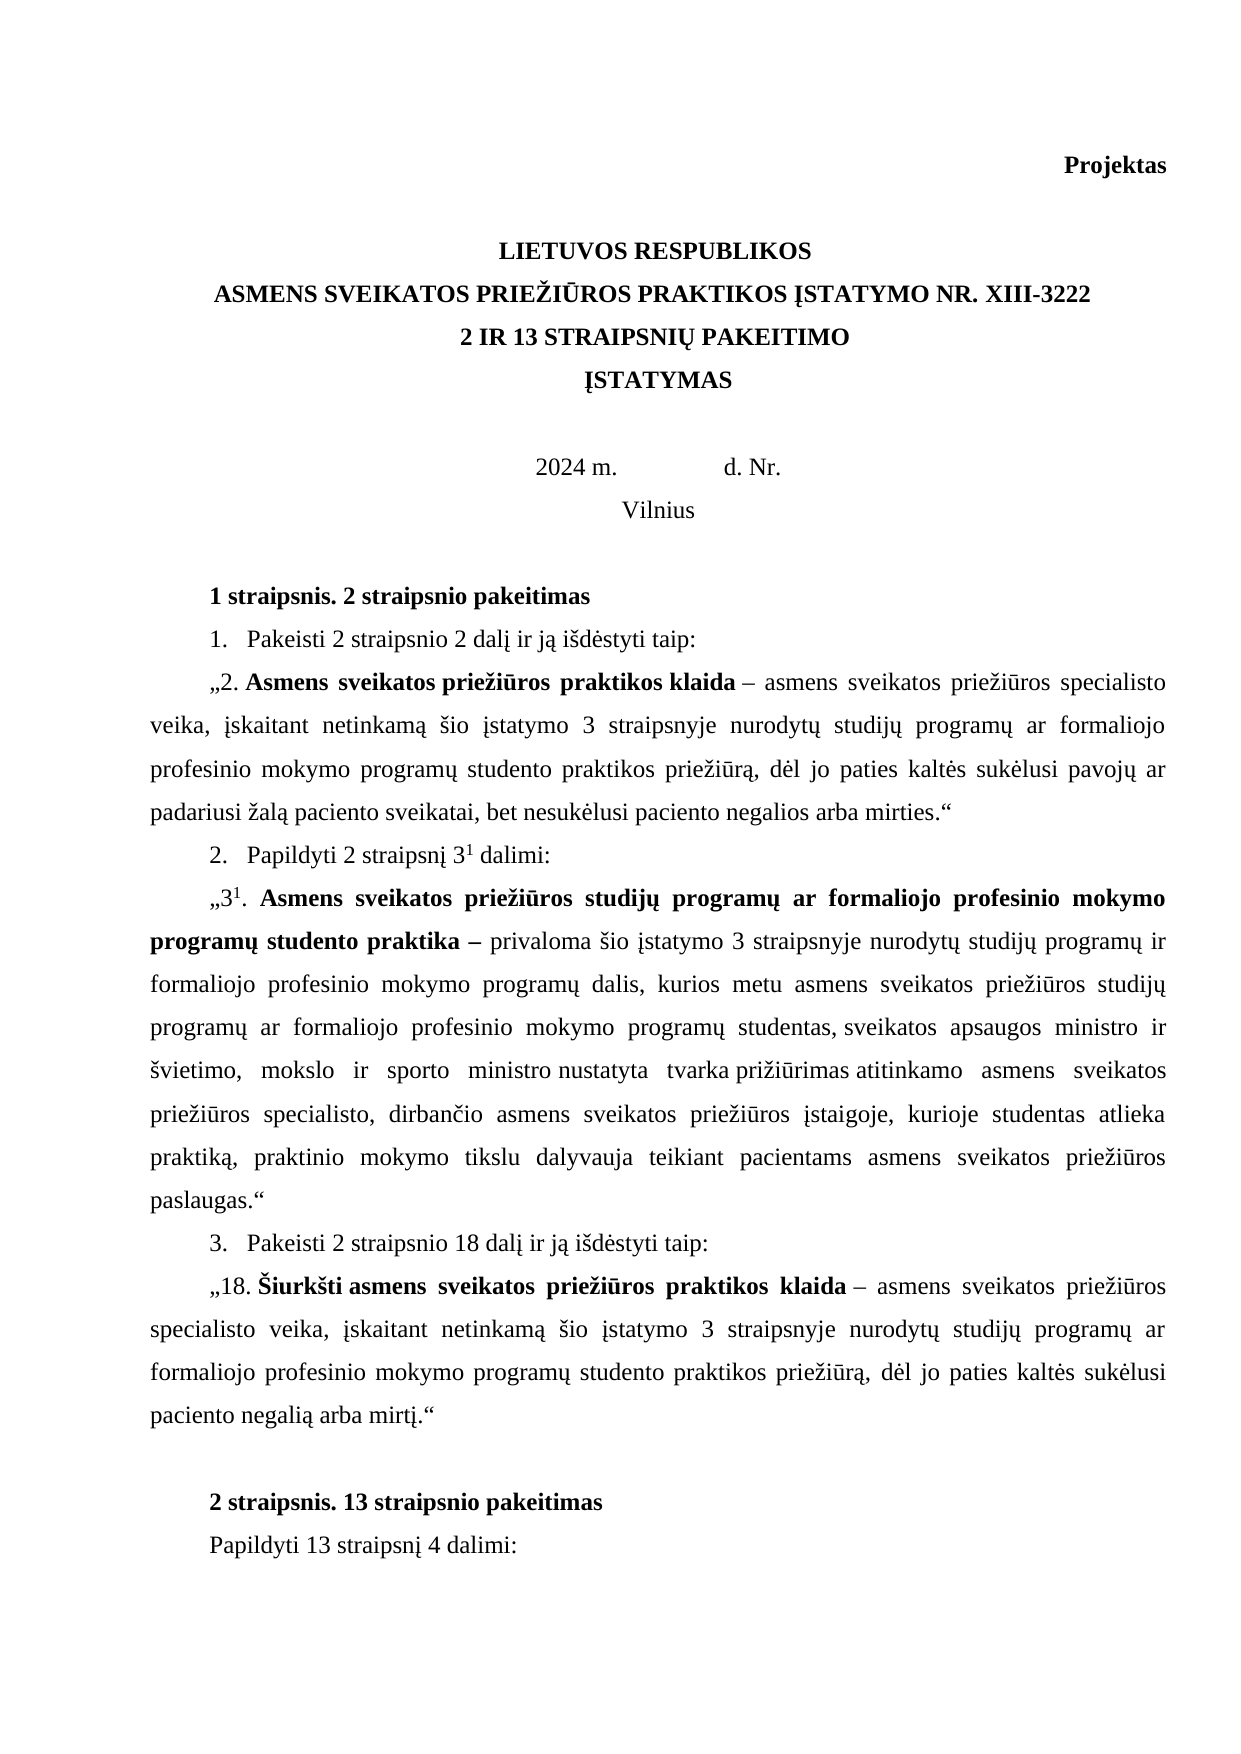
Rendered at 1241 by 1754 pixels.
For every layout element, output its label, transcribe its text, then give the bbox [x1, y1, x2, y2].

text 2 IR 13 STRAIPSNIŲ PAKEITIMO [150, 322, 1167, 351]
text „2. Asmens sveikatos priežiūros praktikos klaida – asmens sveikatos priežiūros specialisto veika, įskaitant netinkamą šio įstatymo 3 straipsnyje nurodytų studijų programų ar formaliojo profesinio mokymo programų studento praktikos priežiūrą, dėl jo paties kaltės sukėlusi pavojų ar padariusi žalą paciento sveikatai, bet nesukėlusi paciento negalios arba mirties.“ [150, 667, 1167, 826]
text „18. Šiurkšti asmens sveikatos priežiūros praktikos klaida – asmens sveikatos priežiūros specialisto veika, įskaitant netinkamą šio įstatymo 3 straipsnyje nurodytų studijų programų ar formaliojo profesinio mokymo programų studento praktikos priežiūrą, dėl jo paties kaltės sukėlusi paciento negalią arba mirtį.“ [150, 1271, 1167, 1429]
text 2 straipsnis. 13 straipsnio pakeitimas [150, 1487, 1167, 1516]
text 2. Papildyti 2 straipsnį 31 dalimi: [209, 840, 1167, 869]
text 2024 m. d. Nr. [150, 452, 1167, 481]
text 1 straipsnis. 2 straipsnio pakeitimas [209, 581, 1167, 610]
text Projektas [690, 150, 1167, 179]
text LIETUVOS RESPUBLIKOS [150, 236, 1167, 265]
text ĮSTATYMAS [150, 366, 1167, 394]
text Papildyti 13 straipsnį 4 dalimi: [150, 1530, 1167, 1559]
text 1. Pakeisti 2 straipsnio 2 dalį ir ją išdėstyti taip: [209, 624, 1167, 653]
text „31. Asmens sveikatos priežiūros studijų programų ar formaliojo profesinio mokymo programų studento praktika – privaloma šio įstatymo 3 straipsnyje nurodytų studijų programų ir formaliojo profesinio mokymo programų dalis, kurios metu asmens sveikatos priežiūros studijų programų ar formaliojo profesinio mokymo programų studentas, sveikatos apsaugos ministro ir švietimo, mokslo ir sporto ministro nustatyta tvarka prižiūrimas atitinkamo asmens sveikatos priežiūros specialisto, dirbančio asmens sveikatos priežiūros įstaigoje, kurioje studentas atlieka praktiką, praktinio mokymo tikslu dalyvauja teikiant pacientams asmens sveikatos priežiūros paslaugas.“ [150, 883, 1167, 1214]
text Vilnius [150, 495, 1167, 524]
text ASMENS SVEIKATOS PRIEŽIŪROS PRAKTIKOS ĮSTATYMO NR. XIII-3222 [150, 279, 1167, 308]
text 3. Pakeisti 2 straipsnio 18 dalį ir ją išdėstyti taip: [209, 1228, 1167, 1257]
